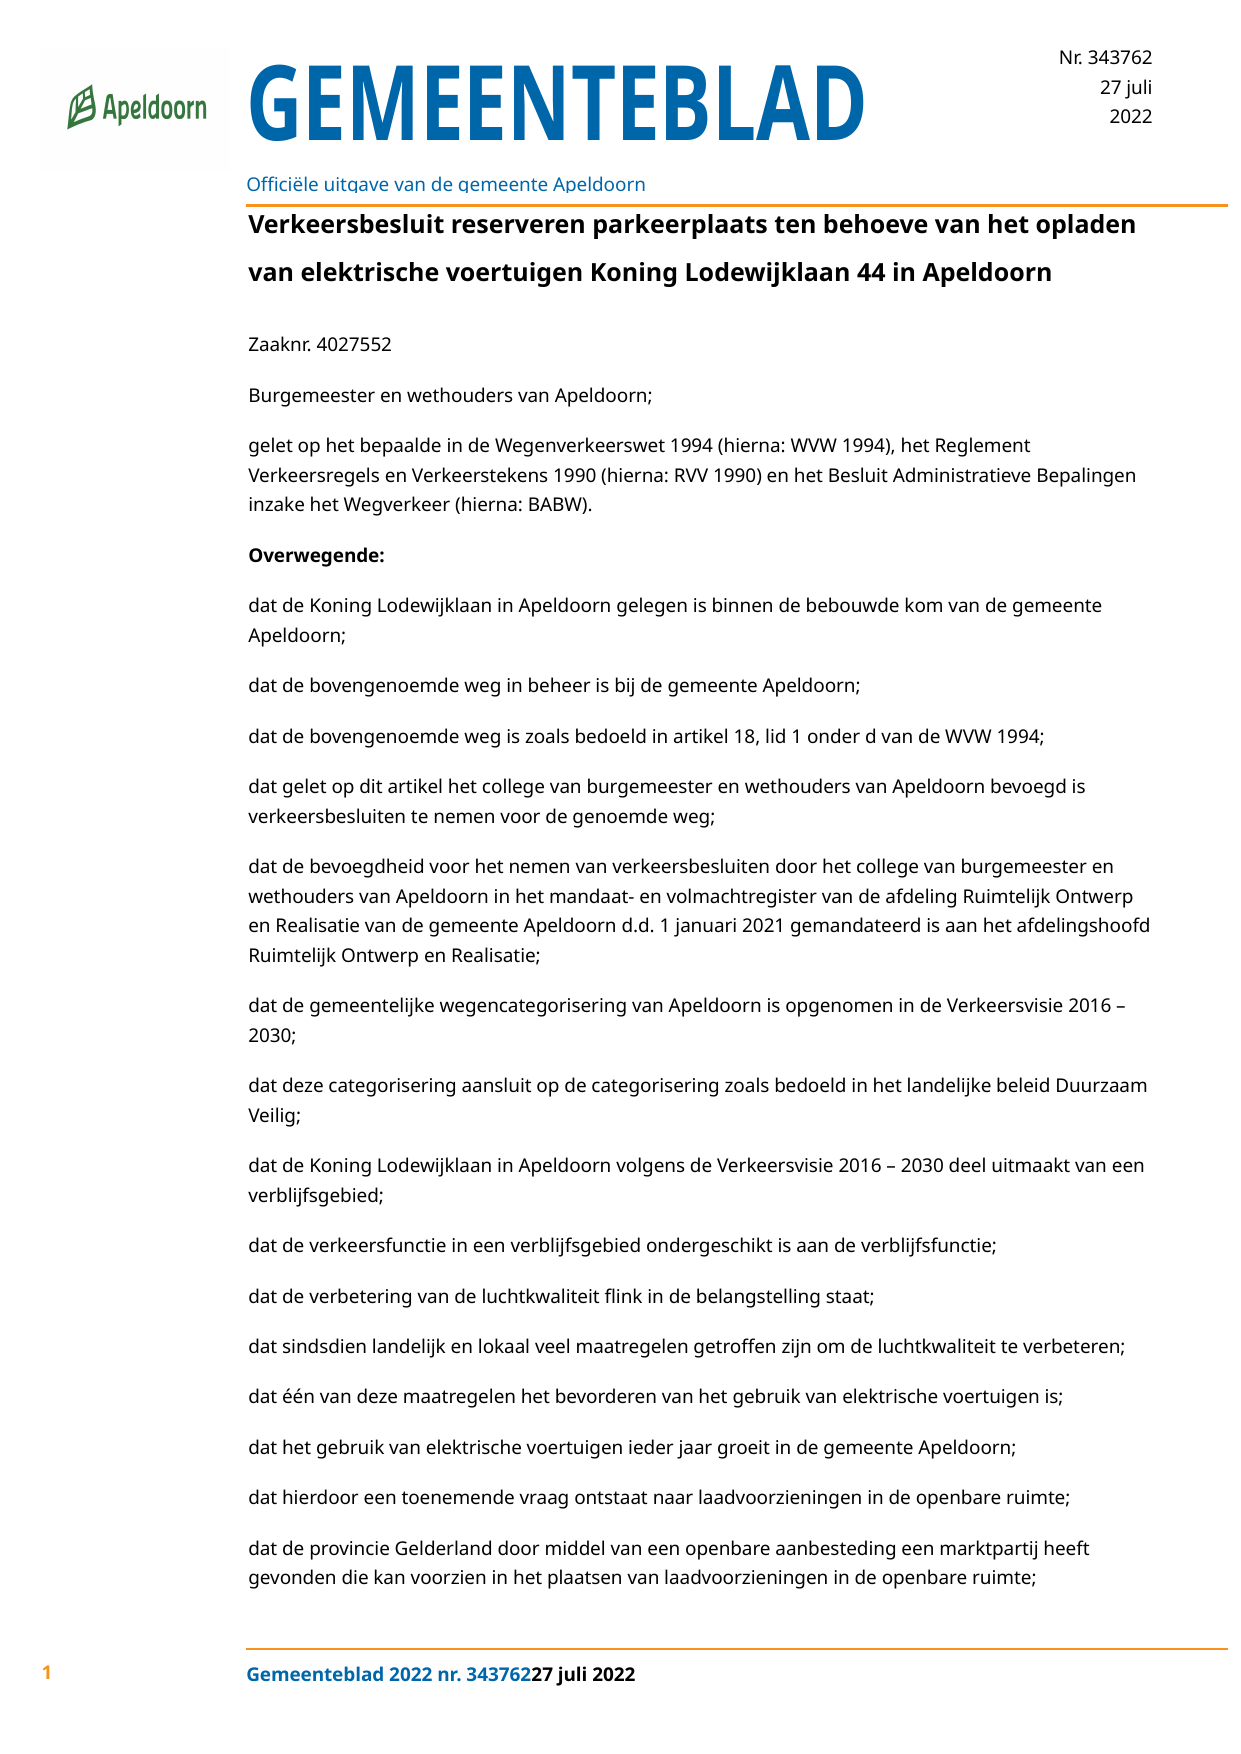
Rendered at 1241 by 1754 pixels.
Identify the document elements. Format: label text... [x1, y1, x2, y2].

text Zaaknr. 4027552 [248, 332, 1152, 357]
text dat sindsdien landelijk en lokaal veel maatregelen getroffen zijn om de luchtkwaliteit te verbeteren; [248, 1333, 1152, 1359]
text dat gelet op dit artikel het college van burgemeester en wethouders van Apeldoorn bevoegd is verkeersbesluiten te nemen voor de genoemde weg; [248, 773, 1152, 828]
text dat het gebruik van elektrische voertuigen ieder jaar groeit in de gemeente Apeldoorn; [248, 1434, 1152, 1460]
text Burgemeester en wethouders van Apeldoorn; [248, 382, 1152, 408]
text dat de bevoegdheid voor het nemen van verkeersbesluiten door het college van burgemeester en wethouders van Apeldoorn in het mandaat- en volmachtregister van de afdeling Ruimtelijk Ontwerp en Realisatie van de gemeente Apeldoorn d.d. 1 januari 2021 gemandateerd is aan het afdelingshoofd Ruimtelijk Ontwerp en Realisatie; [248, 853, 1152, 968]
text Verkeersbesluit reserveren parkeerplaats ten behoeve van het opladen van elektrische voertuigen Koning Lodewijklaan 44 in Apeldoorn [248, 207, 1152, 288]
picture [41, 47, 231, 172]
text dat deze categorisering aansluit op de categorisering zoals bedoeld in het landelijke beleid Duurzaam Veilig; [248, 1072, 1152, 1128]
text dat de gemeentelijke wegencategorisering van Apeldoorn is opgenomen in de Verkeersvisie 2016 – 2030; [248, 992, 1152, 1048]
text dat één van deze maatregelen het bevorderen van het gebruik van elektrische voertuigen is; [248, 1384, 1152, 1409]
text dat hierdoor een toenemende vraag ontstaat naar laadvoorzieningen in de openbare ruimte; [248, 1484, 1152, 1510]
text gelet op het bepaalde in de Wegenverkeerswet 1994 (hierna: WVW 1994), het Reglement Verkeersregels en Verkeerstekens 1990 (hierna: RVV 1990) en het Besluit Administratieve Bepalingen inzake het Wegverkeer (hierna: BABW). [248, 432, 1152, 517]
text dat de bovengenoemde weg is zoals bedoeld in artikel 18, lid 1 onder d van de WVW 1994; [248, 723, 1152, 748]
text dat de bovengenoemde weg in beheer is bij de gemeente Apeldoorn; [248, 672, 1152, 698]
text dat de verbetering van de luchtkwaliteit flink in de belangstelling staat; [248, 1283, 1152, 1308]
text dat de verkeersfunctie in een verblijfsgebied ondergeschikt is aan de verblijfsfunctie; [248, 1232, 1152, 1258]
text dat de Koning Lodewijklaan in Apeldoorn gelegen is binnen de bebouwde kom van de gemeente Apeldoorn; [248, 592, 1152, 648]
text Overwegende: [248, 542, 1152, 568]
text dat de provincie Gelderland door middel van een openbare aanbesteding een marktpartij heeft gevonden die kan voorzien in het plaatsen van laadvoorzieningen in de openbare ruimte; [248, 1535, 1152, 1590]
text dat de Koning Lodewijklaan in Apeldoorn volgens de Verkeersvisie 2016 – 2030 deel uitmaakt van een verblijfsgebied; [248, 1152, 1152, 1208]
